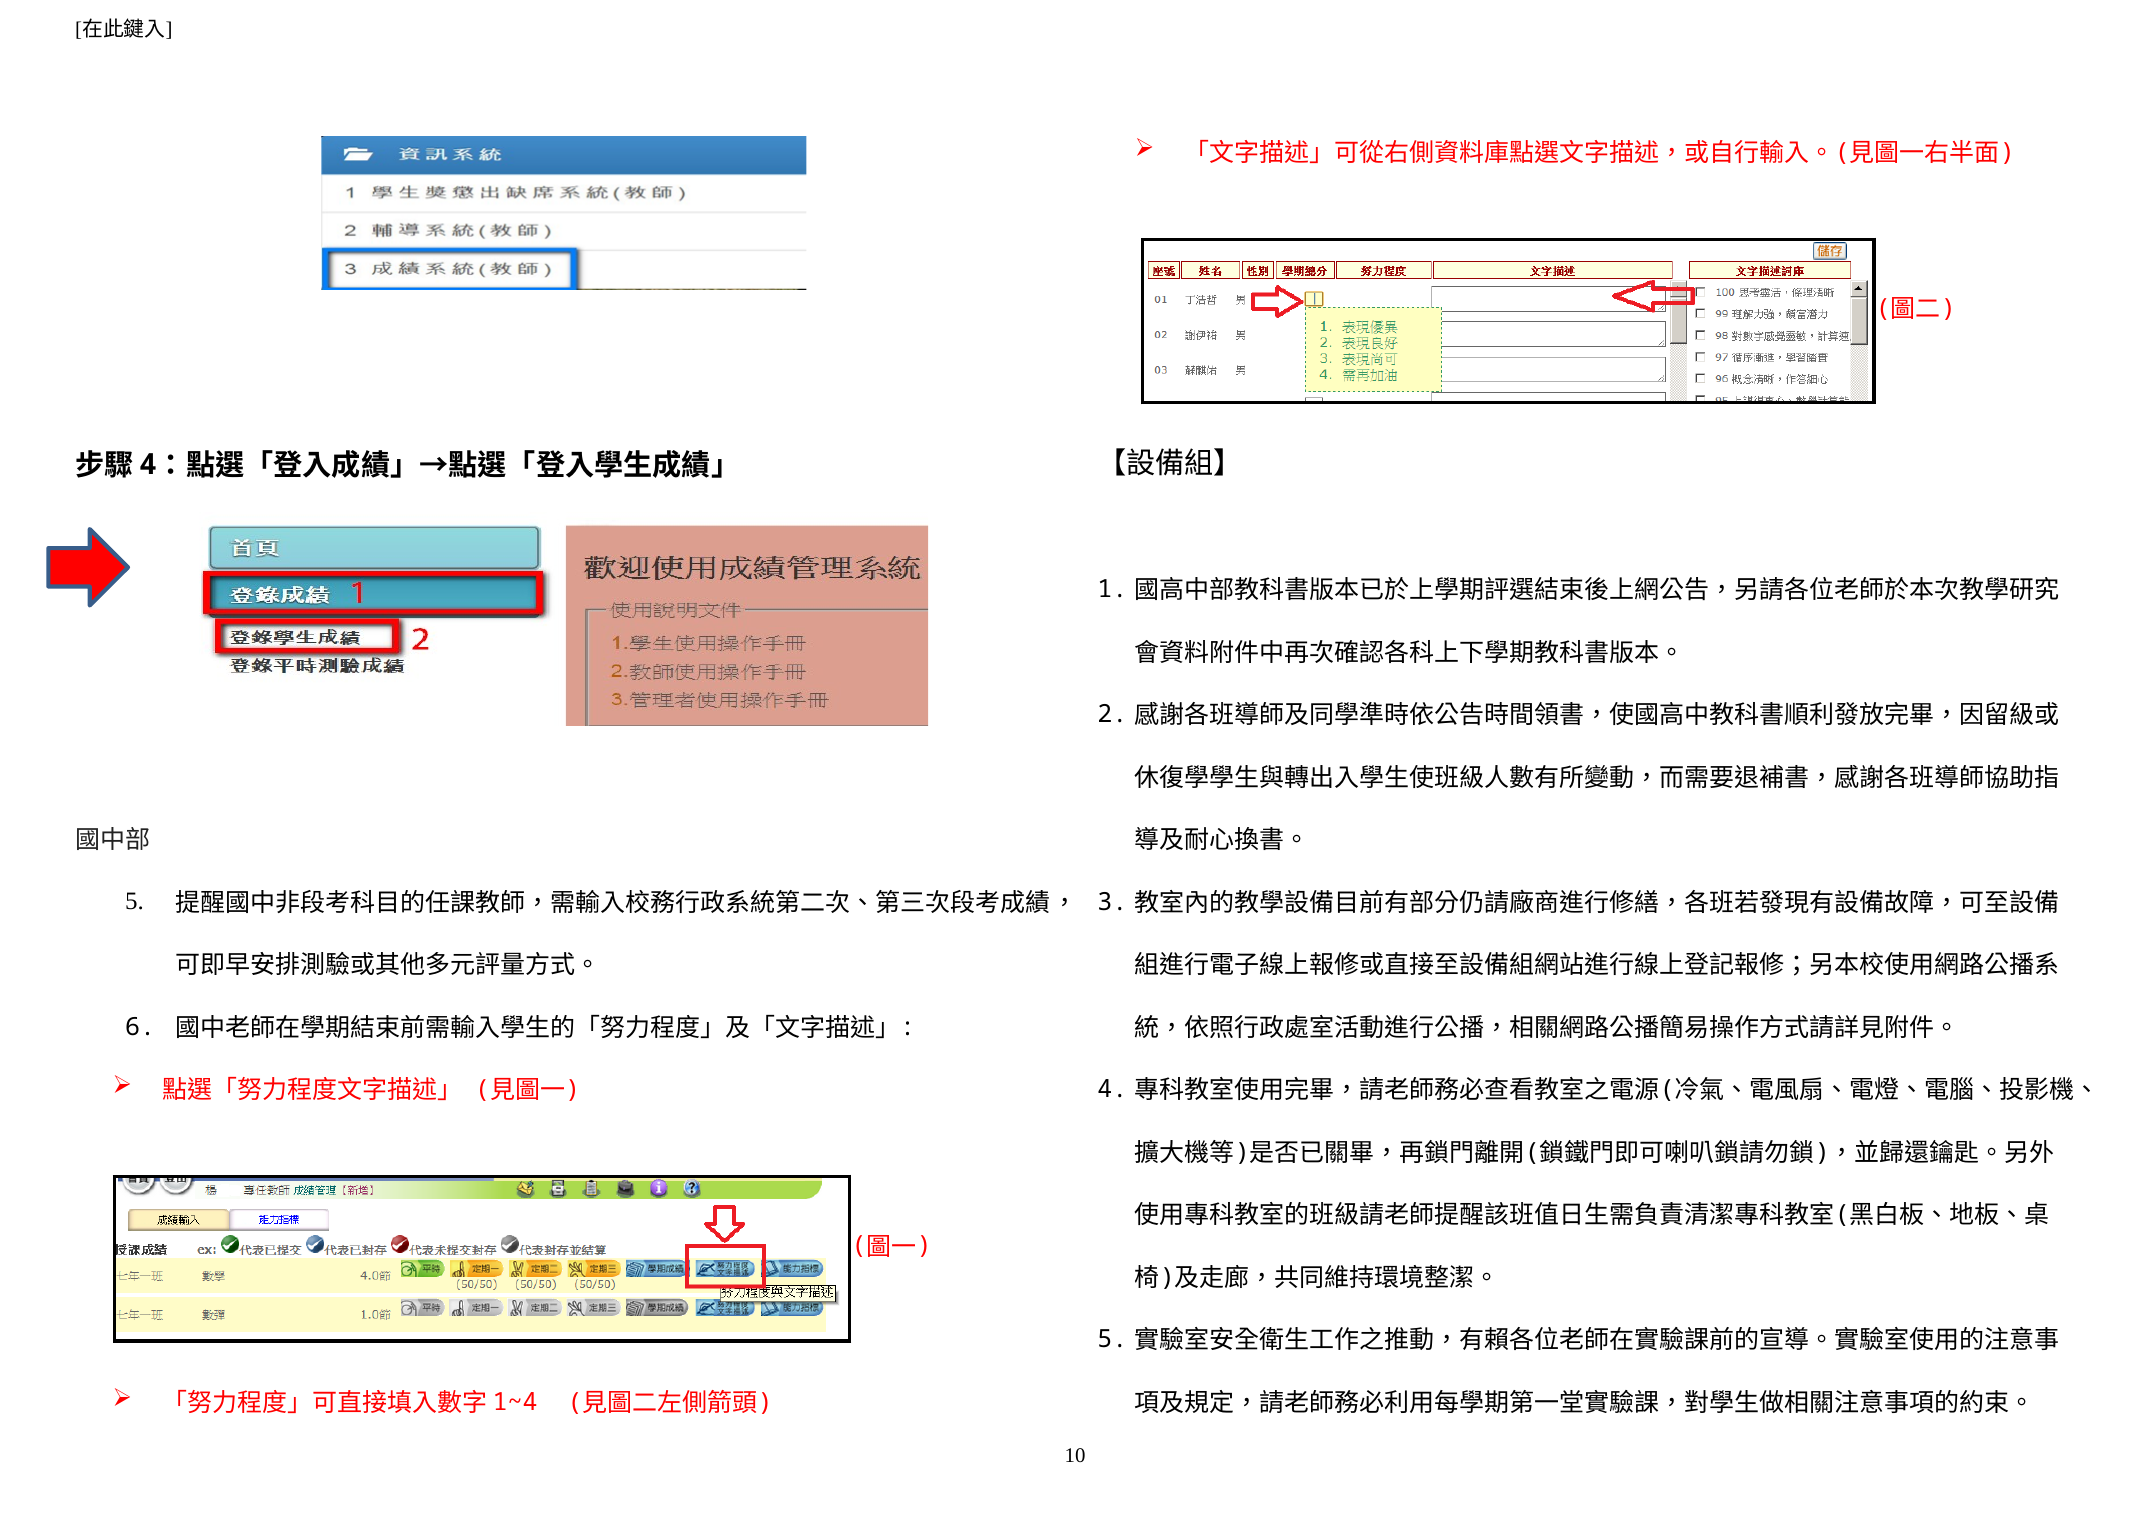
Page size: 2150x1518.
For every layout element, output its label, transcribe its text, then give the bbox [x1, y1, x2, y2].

list 點選「努力程度文字描述」 (見圖一) [112, 1046, 1053, 1109]
list 「文字描述」可從右側資料庫點選文字描述，或自行輸入。(見圖一右半面) [1134, 109, 2074, 171]
text (圖一) [112, 1109, 1053, 1359]
list 專科教室使用完畢，請老師務必查看教室之電源(冷氣、電風扇、電燈、電腦、投影機、擴大機等)是否已關畢，再鎖門離開(鎖鐵門即可喇叭鎖請勿鎖)，並歸還鑰匙。另外使用專科教室的班級請老師提醒該班值日生需負責清潔專科教室(黑白板、地板、桌椅)及走廊，共同維持環境整潔。 [1097, 1046, 2074, 1296]
list 提醒國中非段考科目的任課教師，需輸入校務行政系統第二次、第三次段考成績，可即早安排測驗或其他多元評量方式。 [125, 859, 1053, 984]
list 實驗室安全衛生工作之推動，有賴各位老師在實驗課前的宣導。實驗室使用的注意事項及規定，請老師務必利用每學期第一堂實驗課，對學生做相關注意事項的約束。 [1097, 1296, 2074, 1421]
list 感謝各班導師及同學準時依公告時間領書，使國高中教科書順利發放完畢，因留級或休復學學生與轉出入學生使班級人數有所變動，而需要退補書，感謝各班導師協助指導及耐心換書。 [1097, 671, 2074, 859]
list 「努力程度」可直接填入數字1~4 (見圖二左側箭頭) [112, 1359, 1053, 1421]
list 教室內的教學設備目前有部分仍請廠商進行修繕，各班若發現有設備故障，可至設備組進行電子線上報修或直接至設備組網站進行線上登記報修；另本校使用網路公播系統，依照行政處室活動進行公播，相關網路公播簡易操作方式請詳見附件。 [1097, 859, 2074, 1046]
text (圖二) [1141, 171, 2074, 421]
text 國中部 [75, 796, 1053, 859]
list 國高中部教科書版本已於上學期評選結束後上網公告，另請各位老師於本次教學研究會資料附件中再次確認各科上下學期教科書版本。 [1097, 546, 2074, 671]
text 步驟4：點選「登入成績」→點選「登入學生成績」 [75, 421, 1053, 484]
text 【設備組】 [1097, 440, 2074, 482]
list 國中老師在學期結束前需輸入學生的「努力程度」及「文字描述」: [125, 984, 1053, 1046]
